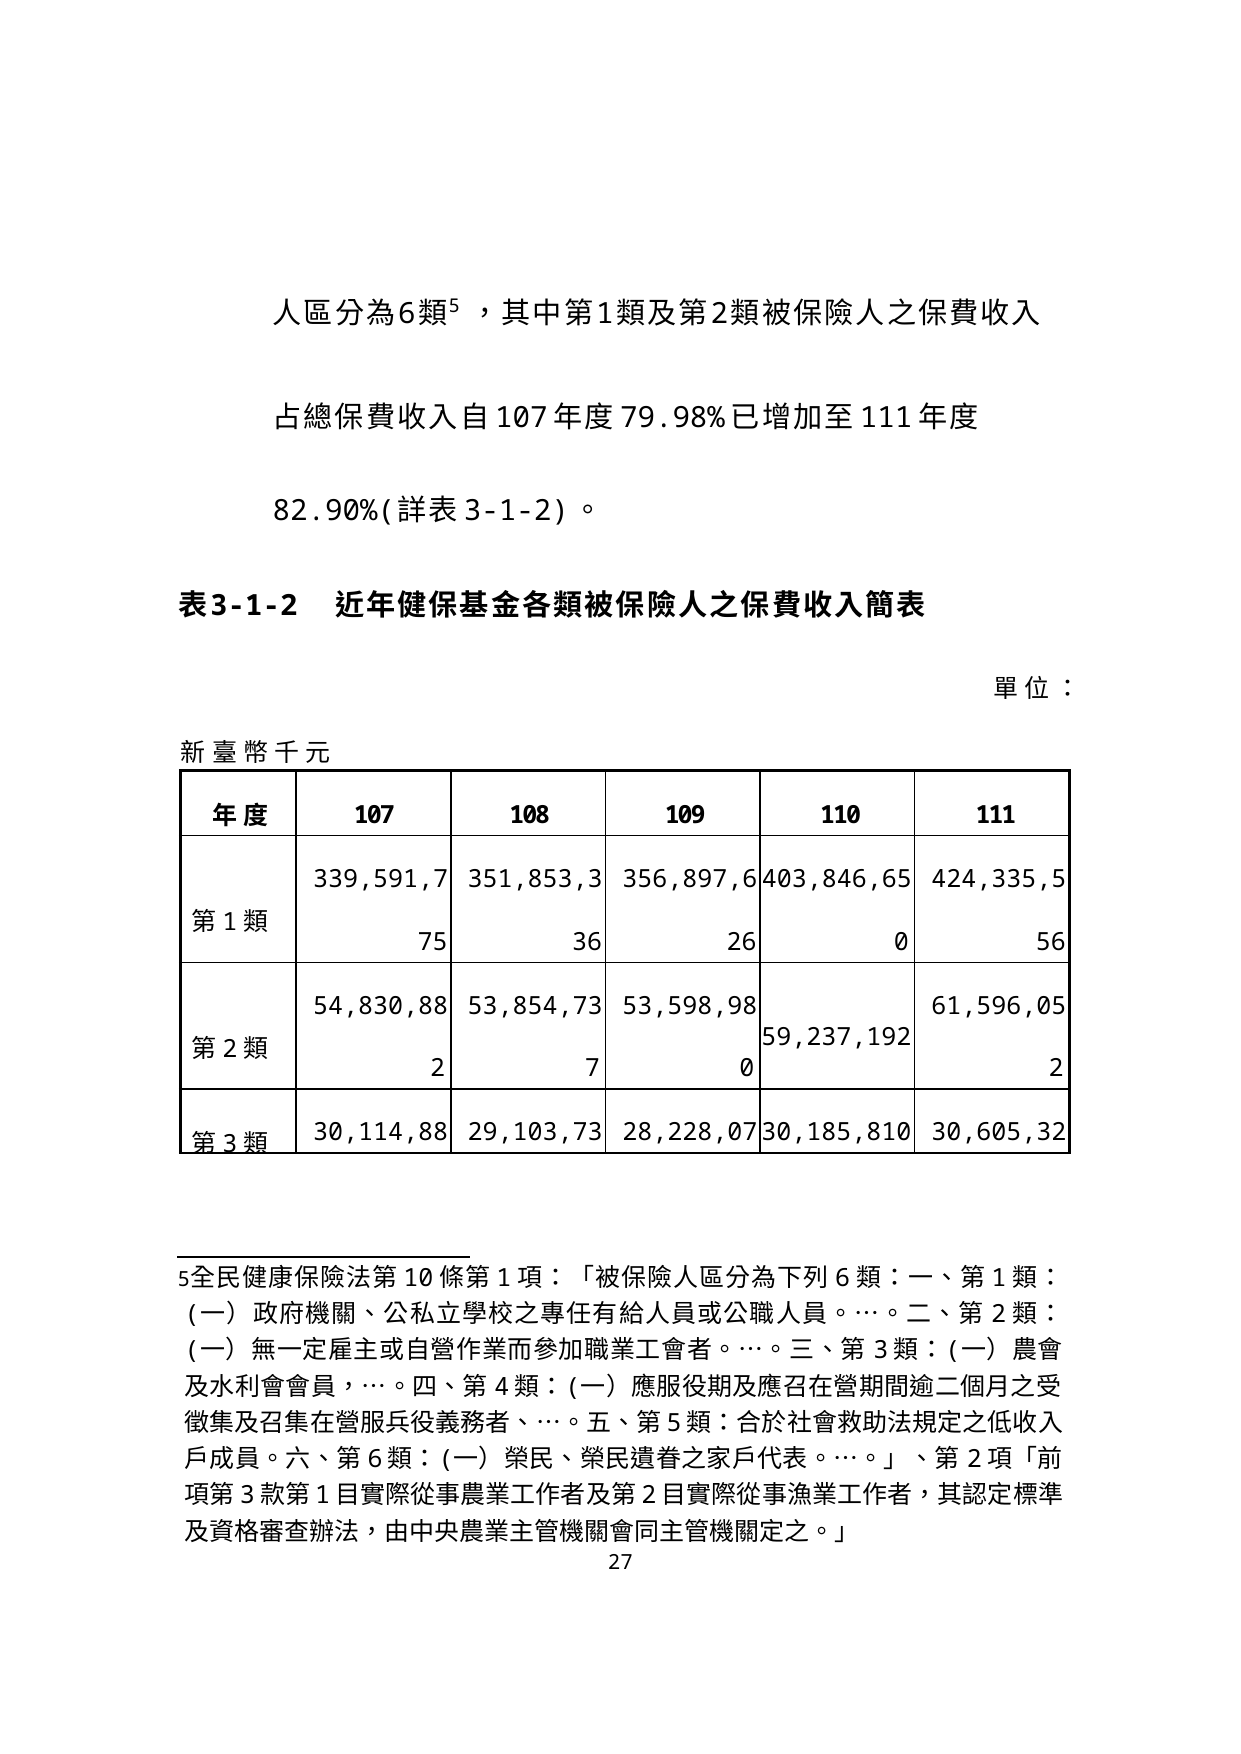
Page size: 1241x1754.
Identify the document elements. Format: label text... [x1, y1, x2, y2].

table_cell 28,228,07 [606, 1090, 759, 1152]
table_cell 351,853,336 [452, 836, 605, 961]
table_cell 30,114,88 [297, 1090, 450, 1152]
table_cell 424,335,556 [915, 836, 1068, 961]
table_header 年度 [182, 772, 295, 835]
table_cell 53,598,980 [606, 963, 759, 1088]
table_cell 61,596,052 [915, 963, 1068, 1088]
table_cell 339,591,775 [297, 836, 450, 961]
table_cell 53,854,737 [452, 963, 605, 1088]
table_cell 54,830,882 [297, 963, 450, 1088]
table_header 110 [761, 772, 914, 835]
table_cell 第2類 [182, 963, 295, 1088]
table_header 108 [452, 772, 605, 835]
text 單位：新臺幣千元 [177, 644, 1063, 769]
table_header 109 [606, 772, 759, 835]
table_cell 第3類 [182, 1090, 295, 1152]
table_cell 59,237,192 [761, 963, 914, 1088]
table_cell 403,846,650 [761, 836, 914, 961]
table_cell 29,103,73 [452, 1090, 605, 1152]
text 表3-1-2 近年健保基金各類被保險人之保費收入簡表 [177, 519, 1063, 644]
table_header 111 [915, 772, 1068, 835]
text 保費收入係健保基金主要財源，而保費收入逾7成仰賴第1類及第2類被保險人，依健保法第10條規定被保險人區分為6類，其中第1類及第2類被保險人之保費收入占總保費收入自107年度79.98%已增加至111年度82.90%(詳表3-1-2)。 [266, 207, 1063, 519]
table_cell 356,897,626 [606, 836, 759, 961]
table_cell 第1類 [182, 836, 295, 961]
table_header 107 [297, 772, 450, 835]
table_cell 30,605,32 [915, 1090, 1068, 1152]
table_cell 30,185,810 [761, 1090, 914, 1152]
text 全民健康保險法第10條第1項：「被保險人區分為下列6類：一、第1類：(一）政府機關、公私立學校之專任有給人員或公職人員。…。二、第2類：(一）無一定雇主或自營作業而參加職業工會者。…。三、第3類：(一）農會及水利會會員，…。四、第4類：(一）應服役期及應召在營期間逾二個月之受徵集及召集在營服兵役義務者、…。五、第5類：合於社會救助法規定之低收入戶成員。六、第6類：(一）榮民、榮民遺眷之家戶代表。…。」、第2項「前項第3款第1目實際從事農業工作者及第2目實際從事漁業工作者，其認定標準及資格審查辦法，由中央農業主管機關會同主管機關定之。」 [177, 1257, 1063, 1547]
